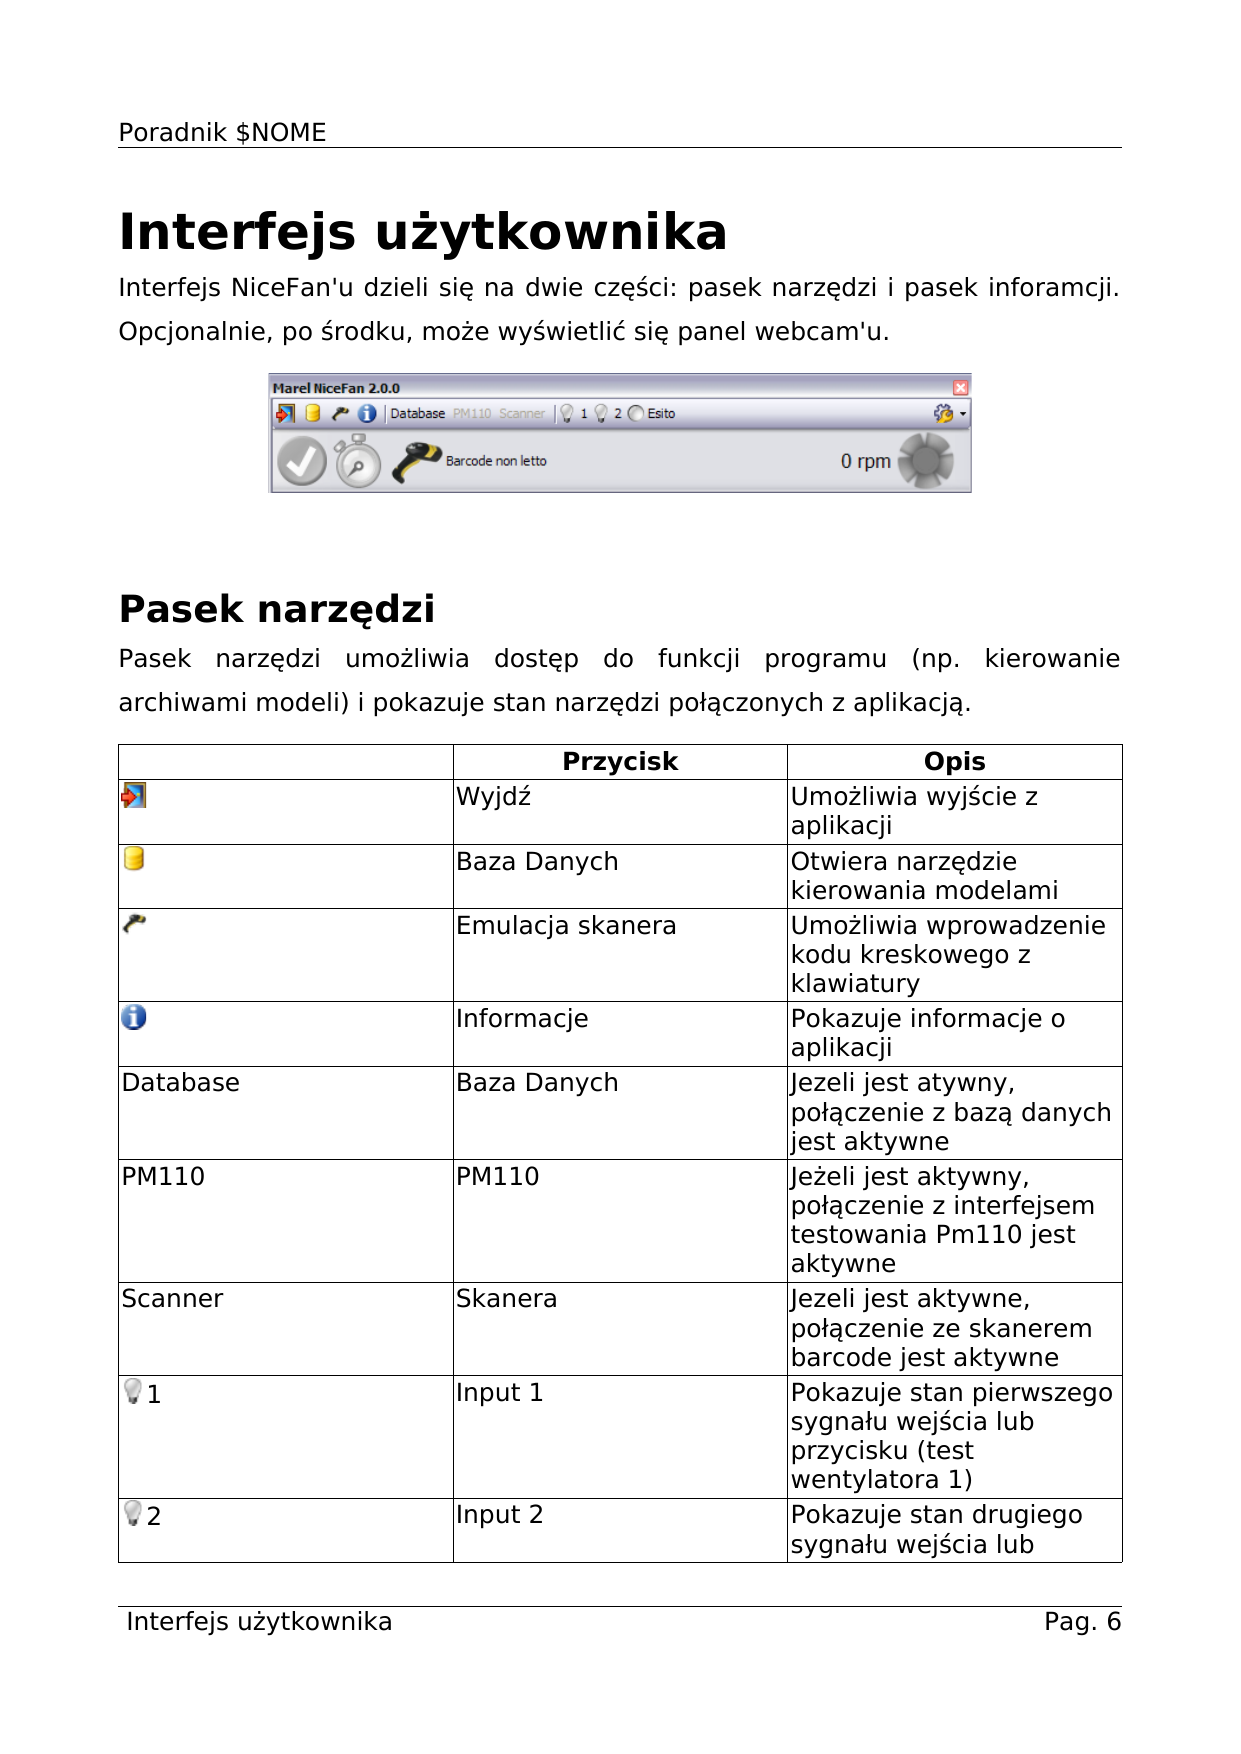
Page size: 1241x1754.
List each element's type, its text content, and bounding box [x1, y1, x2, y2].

table_cell Pokazuje informacje o aplikacji [788, 1002, 1122, 1066]
table_cell Pokazuje stan pierwszego sygnału wejścia lub przycisku (test wentylatora 1) [788, 1376, 1122, 1498]
table_cell Otwiera narzędzie kierowania modelami [788, 845, 1122, 908]
picture [121, 846, 147, 872]
table_cell 1 [119, 1376, 453, 1498]
table_cell Umożliwia wyjście z aplikacji [788, 780, 1122, 844]
table_cell Umożliwia wprowadzenie kodu kreskowego z klawiatury [788, 909, 1122, 1001]
table_cell Baza Danych [454, 1067, 787, 1159]
picture [268, 373, 972, 493]
table_cell Scanner [119, 1283, 453, 1375]
table_header Opis [788, 745, 1122, 779]
table_cell 2 [119, 1499, 453, 1562]
table_cell Jeżeli jest aktywny, połączenie z interfejsem testowania Pm110 jest aktywne [788, 1160, 1122, 1282]
table_cell PM110 [454, 1160, 787, 1282]
table_cell Pokazuje stan drugiego sygnału wejścia lub [788, 1499, 1122, 1562]
table_cell Database [119, 1067, 453, 1159]
table_cell [119, 845, 453, 908]
subtitle Interfejs użytkownika [118, 203, 1122, 261]
table_cell PM110 [119, 1160, 453, 1282]
subtitle Pasek narzędzi [118, 588, 1122, 632]
table_cell Skanera [454, 1283, 787, 1375]
picture [121, 782, 147, 808]
table_cell [119, 780, 453, 844]
table_cell Input 1 [454, 1376, 787, 1498]
picture [121, 911, 147, 936]
text Pasek narzędzi umożliwia dostęp do funkcji programu (np. kierowanie archiwami modeli) i pokazuje stan narzędzi połączonych z aplikacją. [118, 644, 1122, 717]
table_cell Informacje [454, 1002, 787, 1066]
picture [121, 1004, 147, 1030]
table_header [119, 745, 453, 779]
table_cell Jezeli jest atywny, połączenie z bazą danych jest aktywne [788, 1067, 1122, 1159]
table_cell Emulacja skanera [454, 909, 787, 1001]
table_header Przycisk [454, 745, 787, 779]
table_cell Input 2 [454, 1499, 787, 1562]
table_cell [119, 1002, 453, 1066]
picture [121, 1500, 147, 1526]
table_cell Wyjdź [454, 780, 787, 844]
table_cell [119, 909, 453, 1001]
table_cell Jezeli jest aktywne, połączenie ze skanerem barcode jest aktywne [788, 1283, 1122, 1375]
text Interfejs NiceFan'u dzieli się na dwie części: pasek narzędzi i pasek inforamcji. Opcjonalnie, po środku, może wyświetlić się panel webcam'u. [118, 273, 1122, 346]
picture [121, 1378, 147, 1404]
table_cell Baza Danych [454, 845, 787, 908]
